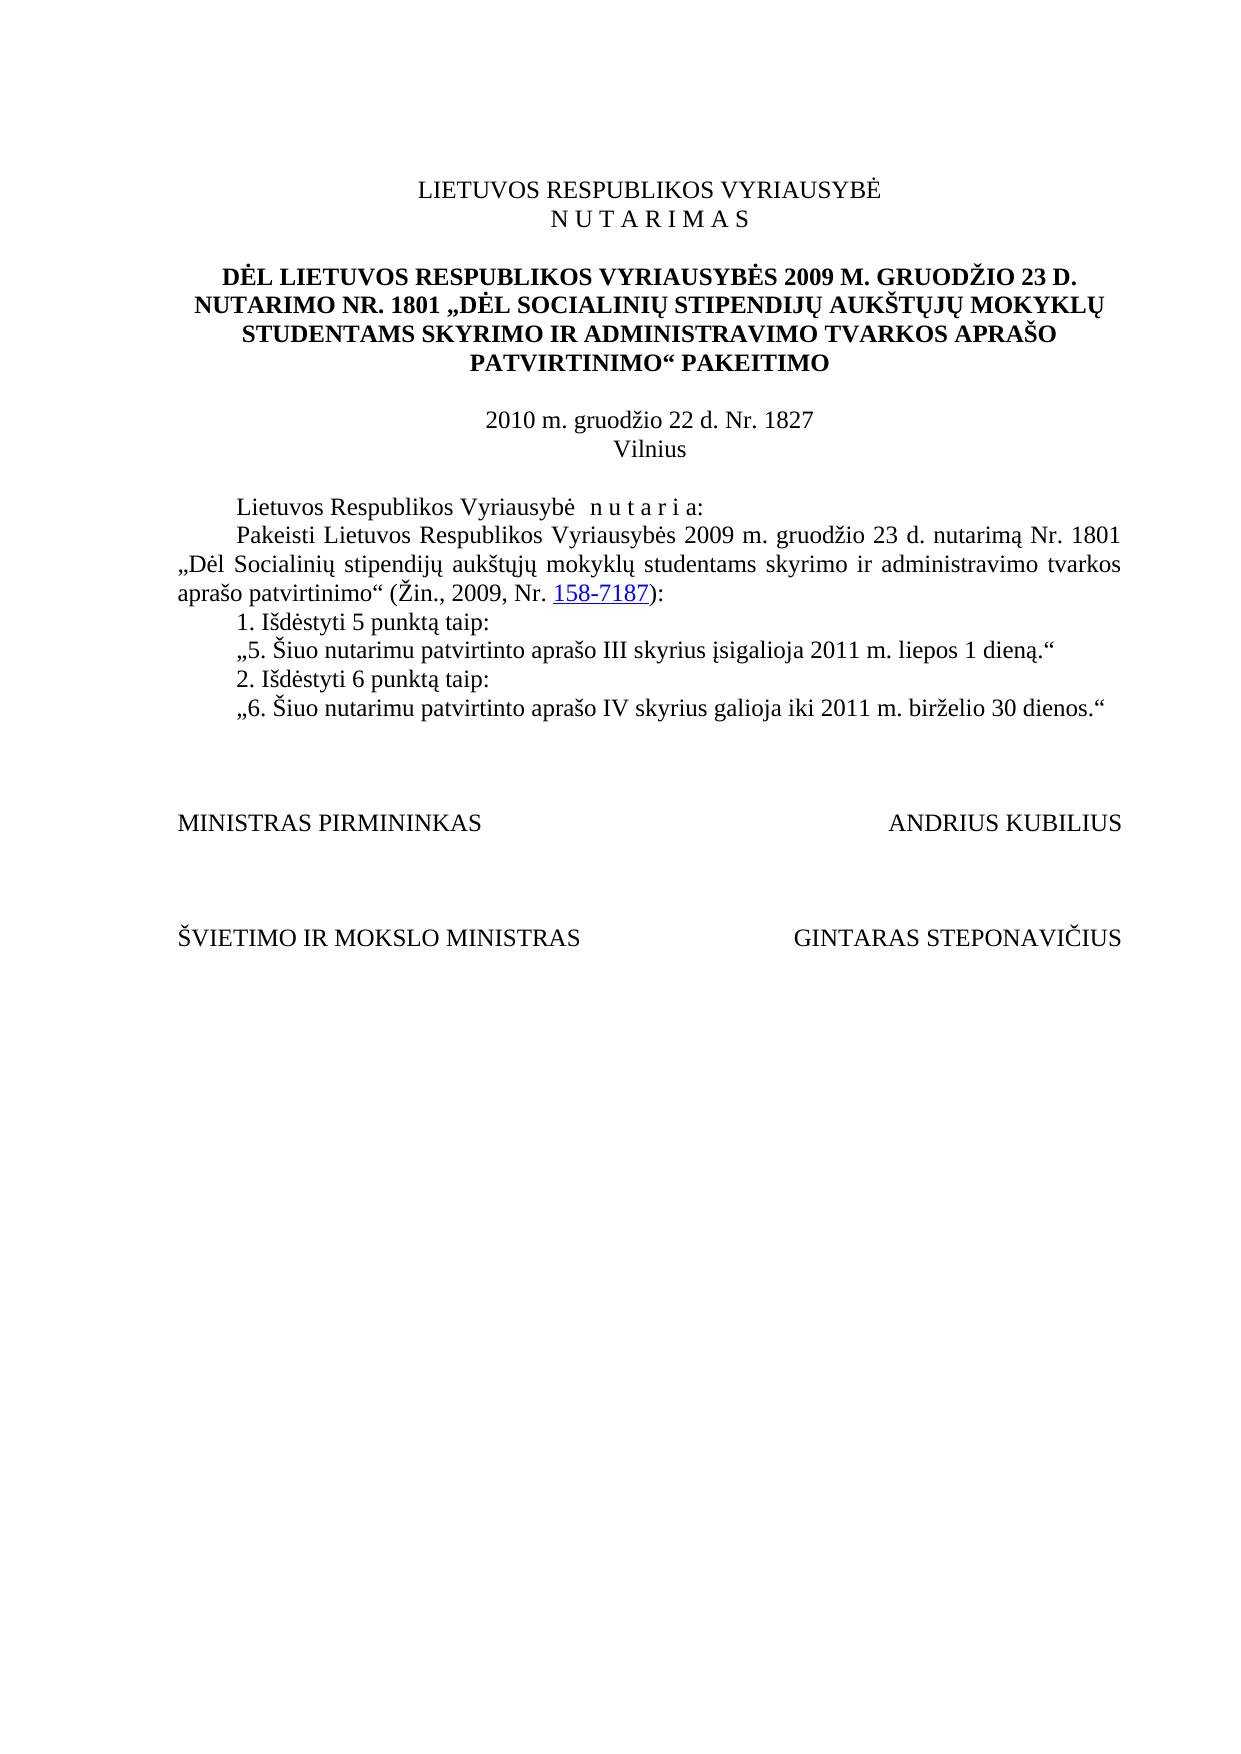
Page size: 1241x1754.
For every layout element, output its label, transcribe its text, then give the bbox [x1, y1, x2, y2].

text ŠVIETIMO IR MOKSLO MINISTRAS GINTARAS STEPONAVIČIUS [177, 923, 1122, 952]
text Pakeisti Lietuvos Respublikos Vyriausybės 2009 m. gruodžio 23 d. nutarimą Nr. 1801 „Dėl Socialinių stipendijų aukštųjų mokyklų studentams skyrimo ir administravimo tvarkos aprašo patvirtinimo“ (Žin., 2009, Nr. 158-7187): [177, 521, 1122, 607]
text „5. Šiuo nutarimu patvirtinto aprašo III skyrius įsigalioja 2011 m. liepos 1 dieną.“ [177, 636, 1122, 664]
text 2010 m. gruodžio 22 d. Nr. 1827 [177, 406, 1122, 434]
text 2. Išdėstyti 6 punktą taip: [177, 664, 1122, 693]
text NUTARIMAS [177, 204, 1122, 233]
text Lietuvos Respublikos Vyriausybė [177, 176, 1122, 204]
text Vilnius [177, 434, 1122, 463]
text „6. Šiuo nutarimu patvirtinto aprašo IV skyrius galioja iki 2011 m. birželio 30 dienos.“ [177, 693, 1122, 722]
text DĖL LIETUVOS RESPUBLIKOS VYRIAUSYBĖS 2009 M. GRUODŽIO 23 D. NUTARIMO NR. 1801 „DĖL SOCIALINIŲ STIPENDIJŲ AUKŠTŲJŲ MOKYKLŲ STUDENTAMS SKYRIMO IR ADMINISTRAVIMO TVARKOS APRAŠO PATVIRTINIMO“ PAKEITIMO [177, 262, 1122, 377]
text MINISTRAS PIRMININKAS ANDRIUS KUBILIUS [177, 808, 1122, 837]
text 1. Išdėstyti 5 punktą taip: [177, 607, 1122, 636]
text Lietuvos Respublikos Vyriausybė nutaria: [177, 492, 1122, 521]
